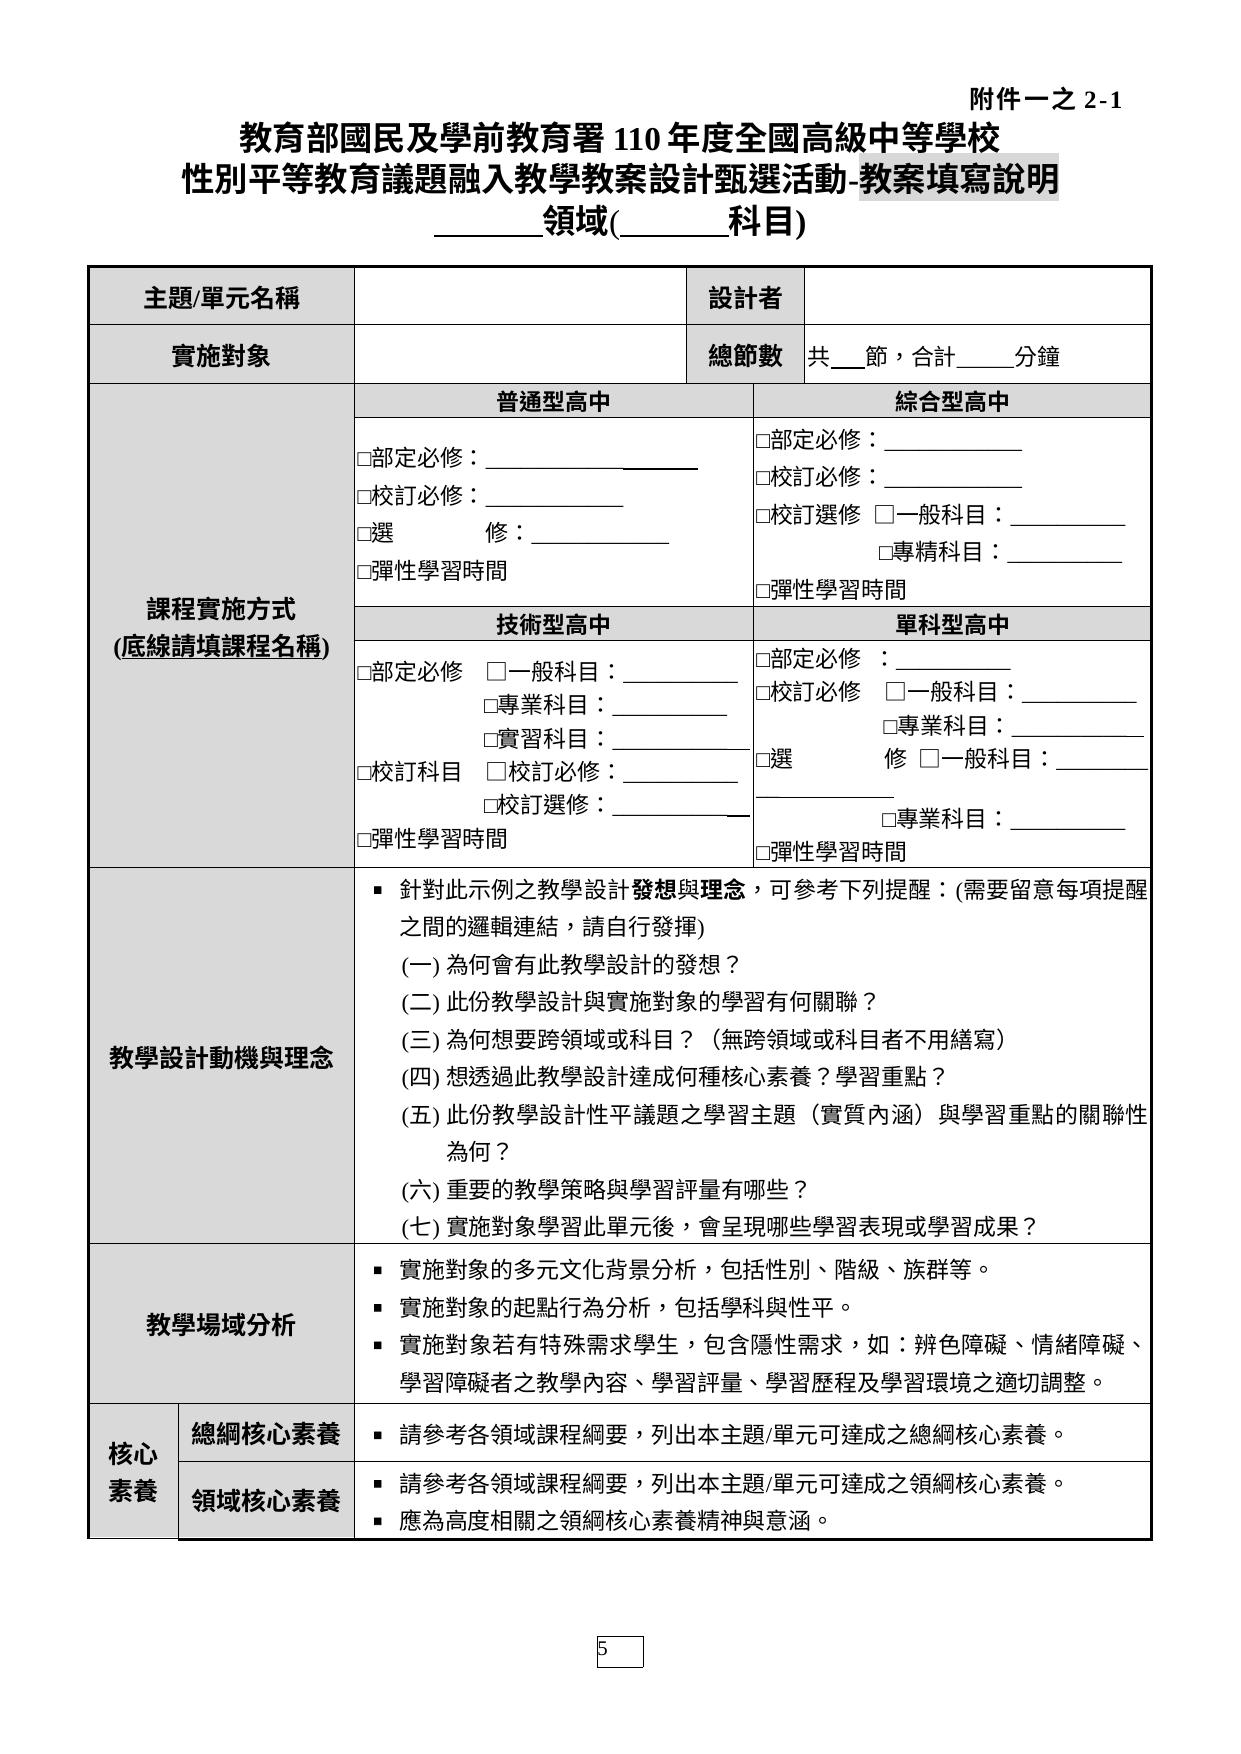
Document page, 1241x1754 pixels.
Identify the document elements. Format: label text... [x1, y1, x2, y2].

table_cell 請參考各領域課程綱要，列出本主題/單元可達成之總綱核心素養。 [355, 1404, 1150, 1461]
table_cell 普通型高中 [355, 384, 753, 417]
text 附件一之2-1 [118, 75, 1122, 117]
table_cell [355, 325, 686, 383]
table_cell 請參考各領域課程綱要，列出本主題/單元可達成之領綱核心素養。 應為高度相關之領綱核心素養精神與意涵。 [355, 1462, 1150, 1537]
table_header [805, 268, 1150, 324]
table_header 主題/單元名稱 [90, 268, 354, 324]
table_cell 總綱核心素養 [179, 1404, 354, 1461]
text 領域( 科目) [118, 200, 1122, 242]
table_cell □部定必修：____________ □校訂必修：____________ □校訂選修 □一般科目：__________ □專精科目：__________ □彈性學習時間 [754, 418, 1150, 606]
table_cell 針對此示例之教學設計發想與理念，可參考下列提醒：(需要留意每項提醒之間的邏輯連結，請自行發揮) 為何會有此教學設計的發想？ 此份教學設計與實施對象的學習有何關聯？ 為何想要跨領域或科目？（無跨領域或科目者不用繕寫） 想透過此教學設計達成何種核心素養？學習重點？ 此份教學設計性平議題之學習主題（實質內涵）與學習重點的關聯性為何？ 重要的教學策略與學習評量有哪些？ 實施對象學習此單元後，會呈現哪些學習表現或學習成果？ [355, 868, 1150, 1243]
table_cell 核心 素養 [90, 1404, 178, 1537]
table_cell 教學設計動機與理念 [90, 868, 354, 1243]
table_cell 領域核心素養 [179, 1462, 354, 1537]
table_cell □部定必修 ：__________ □校訂必修 □一般科目：__________ □專業科目：__________ □選 修 □一般科目：__________ □專業科目：__________ □彈性學習時間 [754, 641, 1150, 867]
table_cell □部定必修：____________ □校訂必修：____________ □選 修：____________ □彈性學習時間 [355, 418, 753, 606]
table_cell 綜合型高中 [754, 384, 1150, 417]
table_cell 總節數 [687, 325, 804, 383]
table_cell 技術型高中 [355, 607, 753, 640]
table_cell 實施對象的多元文化背景分析，包括性別、階級、族群等。 實施對象的起點行為分析，包括學科與性平。 實施對象若有特殊需求學生，包含隱性需求，如：辨色障礙、情緒障礙、學習障礙者之教學內容、學習評量、學習歷程及學習環境之適切調整。 [355, 1244, 1150, 1403]
table_cell 課程實施方式 (底線請填課程名稱) [90, 384, 354, 867]
table_cell 共 節，合計_____分鐘 [805, 325, 1150, 383]
table_header [355, 268, 686, 324]
table_cell □部定必修 □一般科目：__________ □專業科目：__________ □實習科目：__________ □校訂科目 □校訂必修：__________ □校訂選修：__________ □彈性學習時間 [355, 641, 753, 867]
table_cell 實施對象 [90, 325, 354, 383]
table_header 設計者 [687, 268, 804, 324]
text 教育部國民及學前教育署110年度全國高級中等學校 [118, 117, 1122, 158]
text 性別平等教育議題融入教學教案設計甄選活動-教案填寫說明 [118, 158, 1122, 200]
table_cell 單科型高中 [754, 607, 1150, 640]
table_cell 教學場域分析 [90, 1244, 354, 1403]
